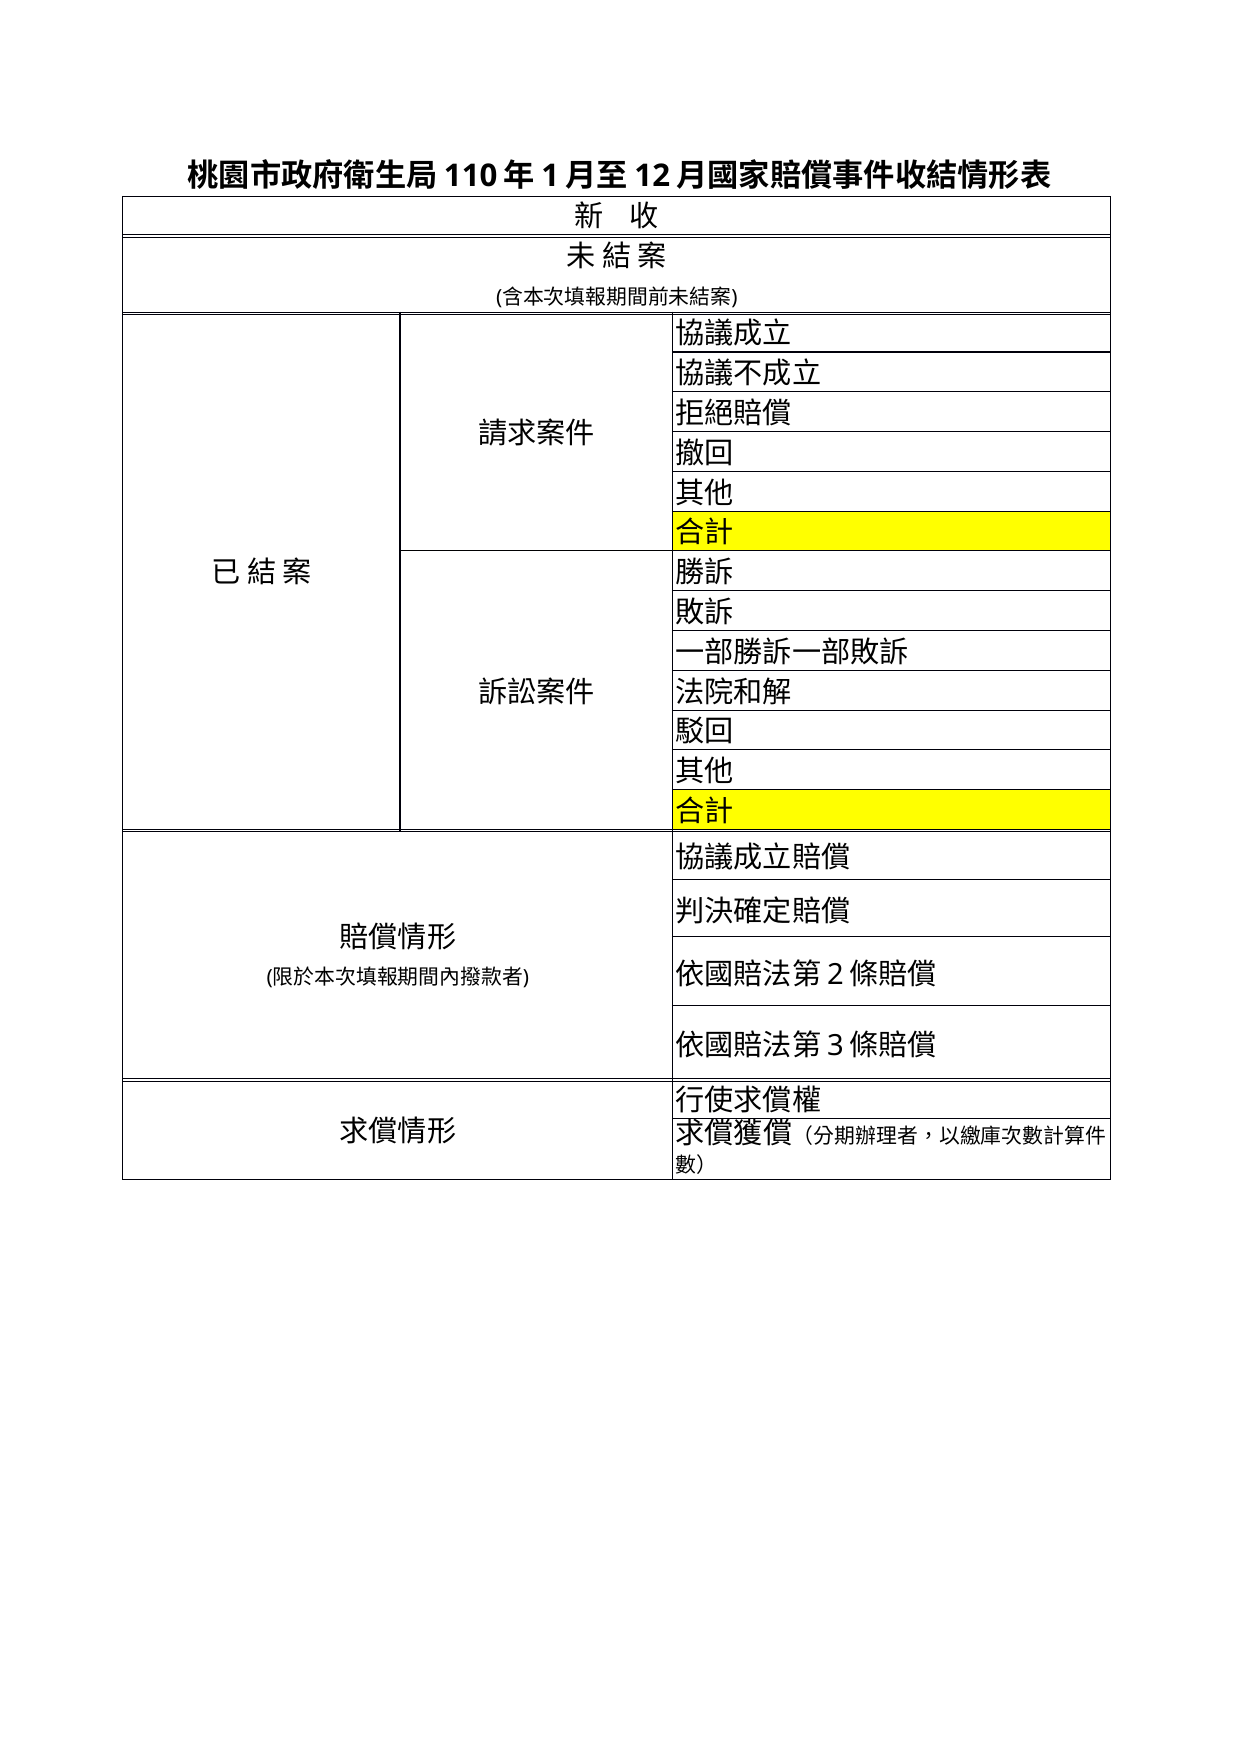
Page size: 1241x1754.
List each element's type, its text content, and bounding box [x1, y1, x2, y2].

table_cell 依國賠法第3條賠償 [673, 1006, 1110, 1078]
table_cell 一部勝訴一部敗訴 [673, 631, 1110, 670]
table_cell 協議不成立 [673, 353, 1110, 391]
table_cell 法院和解 [673, 671, 1110, 709]
table_cell 駁回 [673, 711, 1110, 749]
table_cell 已 結 案 [123, 315, 399, 829]
table_cell 拒絕賠償 [673, 392, 1110, 431]
table_cell 其他 [673, 750, 1110, 789]
table_header 新 收 [123, 197, 1110, 234]
table_cell 撤回 [673, 432, 1110, 471]
table_cell 請求案件 [401, 315, 672, 550]
table_cell 勝訴 [673, 551, 1110, 590]
table_cell 求償情形 [123, 1082, 672, 1179]
table_cell 依國賠法第2條賠償 [673, 937, 1110, 1005]
table_cell 協議成立 [673, 315, 1110, 351]
table_cell 合計 [673, 790, 1110, 829]
table_cell 敗訴 [673, 591, 1110, 630]
table_cell 行使求償權 [673, 1082, 1110, 1118]
table_cell 求償獲償（分期辦理者，以繳庫次數計算件數） [673, 1119, 1110, 1179]
table_cell 協議成立賠償 [673, 832, 1110, 879]
table_cell 未 結 案 (含本次填報期間前未結案) [123, 238, 1110, 312]
table_cell 合計 [673, 512, 1110, 550]
text 桃園市政府衛生局110年1月至12月國家賠償事件收結情形表 [187, 150, 1053, 196]
table_cell 賠償情形 (限於本次填報期間內撥款者) [123, 832, 672, 1078]
table_cell 其他 [673, 472, 1110, 511]
table_cell 訴訟案件 [401, 551, 672, 829]
table_cell 判決確定賠償 [673, 880, 1110, 936]
